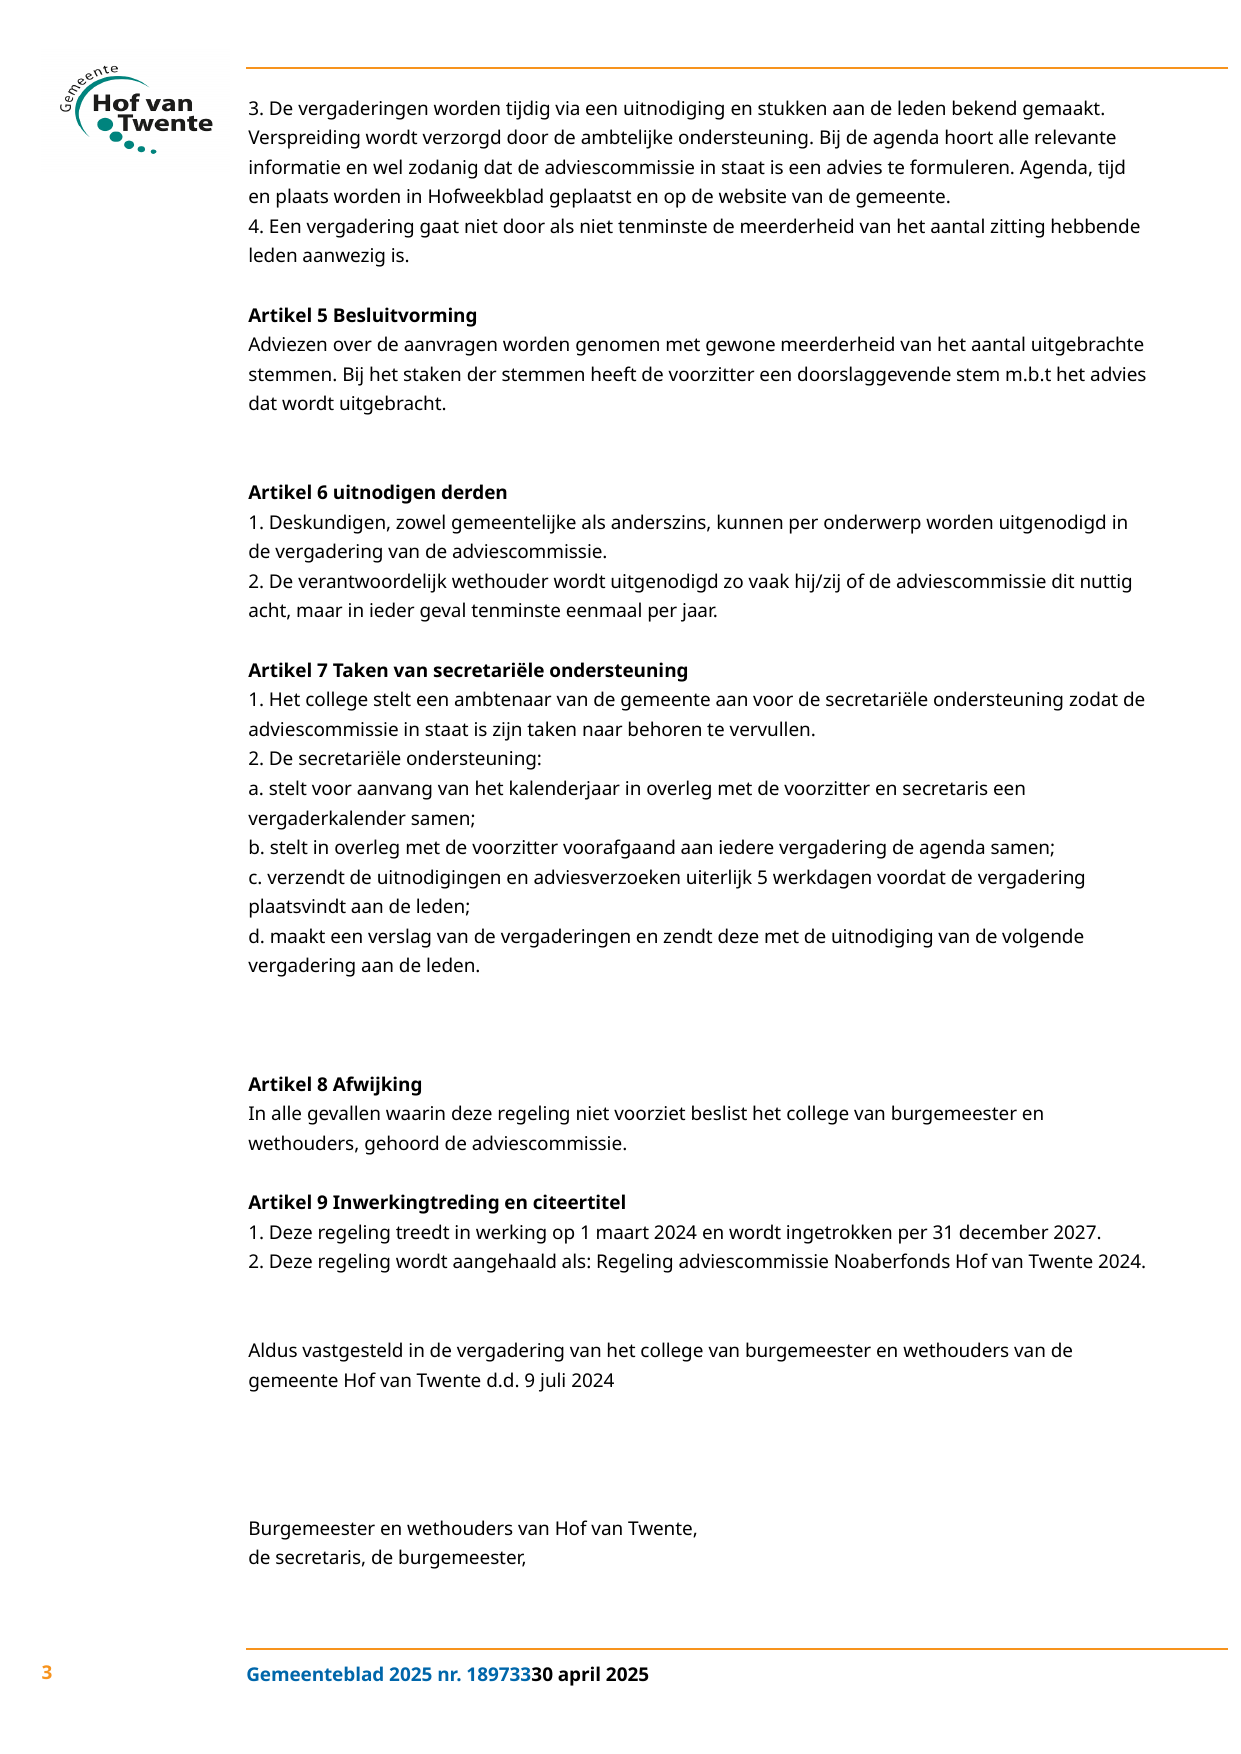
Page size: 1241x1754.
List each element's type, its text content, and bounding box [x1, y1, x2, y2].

text 2. Deze regeling wordt aangehaald als: Regeling adviescommissie Noaberfonds Hof van Twente 2024. [248, 1248, 1152, 1274]
text 3. De vergaderingen worden tijdig via een uitnodiging en stukken aan de leden bekend gemaakt. Verspreiding wordt verzorgd door de ambtelijke ondersteuning. Bij de agenda hoort alle relevante informatie en wel zodanig dat de adviescommissie in staat is een advies te formuleren. Agenda, tijd en plaats worden in Hofweekblad geplaatst en op de website van de gemeente. [248, 95, 1152, 209]
text d. maakt een verslag van de vergaderingen en zendt deze met de uitnodiging van de volgende vergadering aan de leden. [248, 923, 1152, 978]
text 1. Het college stelt een ambtenaar van de gemeente aan voor de secretariële ondersteuning zodat de adviescommissie in staat is zijn taken naar behoren te vervullen. [248, 686, 1152, 742]
text Aldus vastgesteld in de vergadering van het college van burgemeester en wethouders van de gemeente Hof van Twente d.d. 9 juli 2024 [248, 1337, 1152, 1393]
text c. verzendt de uitnodigingen en adviesverzoeken uiterlijk 5 werkdagen voordat de vergadering plaatsvindt aan de leden; [248, 864, 1152, 919]
text Artikel 5 Besluitvorming [248, 302, 1152, 328]
text In alle gevallen waarin deze regeling niet voorziet beslist het college van burgemeester en wethouders, gehoord de adviescommissie. [248, 1101, 1152, 1156]
text Artikel 6 uitnodigen derden [248, 479, 1152, 505]
text a. stelt voor aanvang van het kalenderjaar in overleg met de voorzitter en secretaris een vergaderkalender samen; [248, 775, 1152, 831]
text Artikel 9 Inwerkingtreding en citeertitel [248, 1189, 1152, 1215]
text Adviezen over de aanvragen worden genomen met gewone meerderheid van het aantal uitgebrachte stemmen. Bij het staken der stemmen heeft de voorzitter een doorslaggevende stem m.b.t het advies dat wordt uitgebracht. [248, 331, 1152, 416]
text 2. De secretariële ondersteuning: [248, 746, 1152, 771]
text de secretaris, de burgemeester, [248, 1544, 1152, 1570]
text 1. Deskundigen, zowel gemeentelijke als anderszins, kunnen per onderwerp worden uitgenodigd in de vergadering van de adviescommissie. [248, 509, 1152, 564]
text b. stelt in overleg met de voorzitter voorafgaand aan iedere vergadering de agenda samen; [248, 834, 1152, 860]
text Artikel 8 Afwijking [248, 1071, 1152, 1097]
picture [41, 47, 231, 172]
text 1. Deze regeling treedt in werking op 1 maart 2024 en wordt ingetrokken per 31 december 2027. [248, 1219, 1152, 1245]
text 2. De verantwoordelijk wethouder wordt uitgenodigd zo vaak hij/zij of de adviescommissie dit nuttig acht, maar in ieder geval tenminste eenmaal per jaar. [248, 568, 1152, 623]
text Artikel 7 Taken van secretariële ondersteuning [248, 657, 1152, 683]
text Burgemeester en wethouders van Hof van Twente, [248, 1515, 1152, 1541]
text 4. Een vergadering gaat niet door als niet tenminste de meerderheid van het aantal zitting hebbende leden aanwezig is. [248, 213, 1152, 268]
